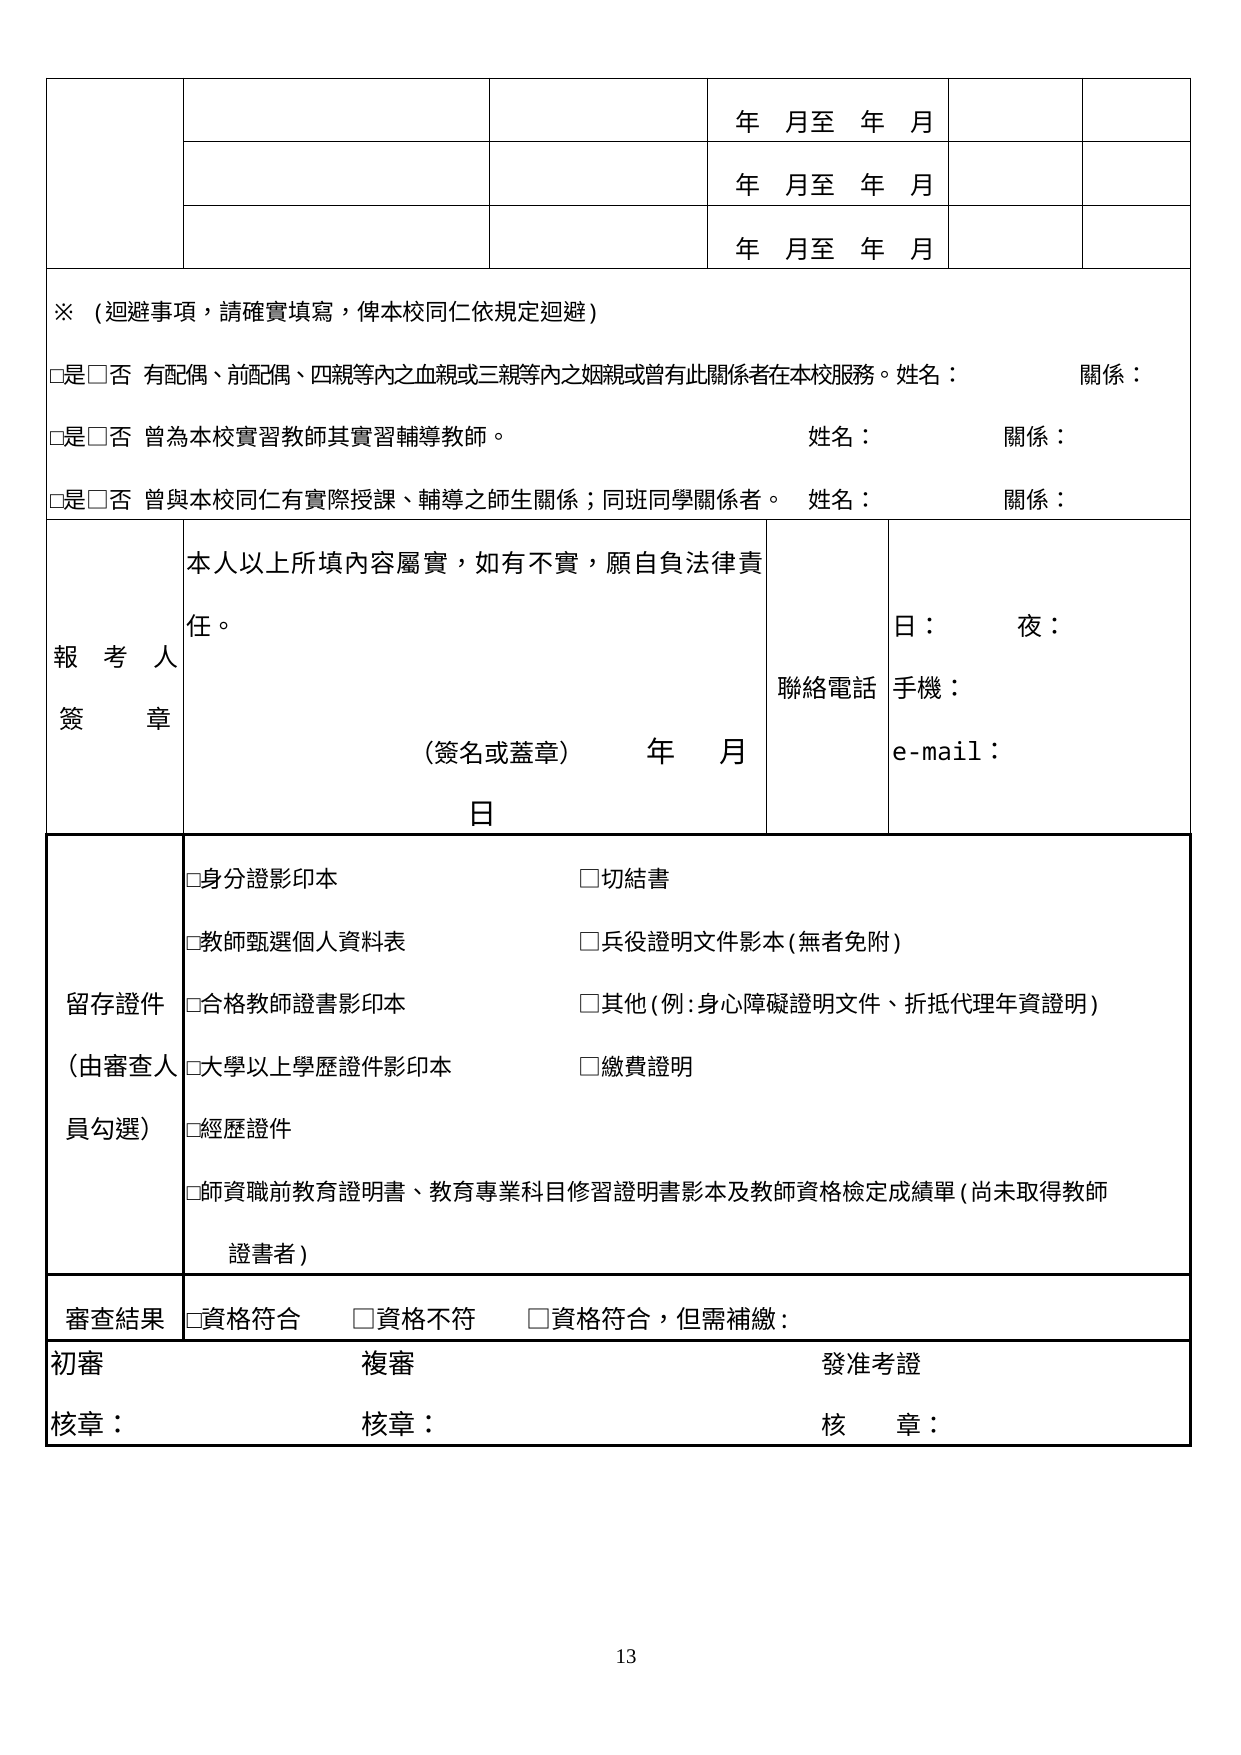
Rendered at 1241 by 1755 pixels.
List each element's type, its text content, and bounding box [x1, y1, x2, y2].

table_cell [1083, 79, 1190, 141]
table_cell [1083, 206, 1190, 268]
table_cell [949, 79, 1082, 141]
table_cell [184, 142, 489, 204]
table_cell ※ (迴避事項，請確實填寫，俾本校同仁依規定迴避) □是□否 有配偶、前配偶、四親等內之血親或三親等內之姻親或曾有此關係者在本校服務。姓名： 關係： □是□否 曾為本校實習教師其實習輔導教師。 姓名： 關係： □是□否 曾與本校同仁有實際授課、輔導之師生關係；同班同學關係者。 姓名： 關係： [47, 269, 1190, 519]
table_cell [490, 142, 707, 204]
table_cell □資格符合 □資格不符 □資格符合，但需補繳: [185, 1276, 1189, 1339]
table_cell [949, 206, 1082, 268]
table_cell 年 月至 年 月 [708, 206, 948, 268]
table_cell [47, 79, 183, 268]
table_cell □身分證影印本 □切結書 □教師甄選個人資料表 □兵役證明文件影本(無者免附) □合格教師證書影印本 □其他(例:身心障礙證明文件、折抵代理年資證明) □大學以上學歷證件影印本 □繳費證明 □經歷證件 □師資職前教育證明書、教育專業科目修習證明書影本及教師資格檢定成績單(尚未取得教師 證書者) [185, 836, 1189, 1273]
table_cell 年 月至 年 月 [708, 142, 948, 204]
table_cell [1083, 142, 1190, 204]
table_cell 報 考 人簽 章 [47, 520, 183, 833]
table_cell 留存證件（由審查人員勾選） [48, 836, 182, 1273]
table_cell [490, 206, 707, 268]
table_cell 聯絡電話 [767, 520, 888, 833]
table_cell [949, 142, 1082, 204]
table_cell 年 月至 年 月 [708, 79, 948, 141]
table_cell [184, 206, 489, 268]
table_cell 初審 複審 發准考證 核章： 核章： 核 章： [48, 1342, 1189, 1444]
table_cell 審查結果 [48, 1276, 182, 1339]
table_cell 日： 夜： 手機： e-mail： [889, 520, 1190, 833]
table_cell [490, 79, 707, 141]
table_cell [184, 79, 489, 141]
table_cell 本人以上所填內容屬實，如有不實，願自負法律責任。 （簽名或蓋章） 年 月 日 [184, 520, 766, 833]
